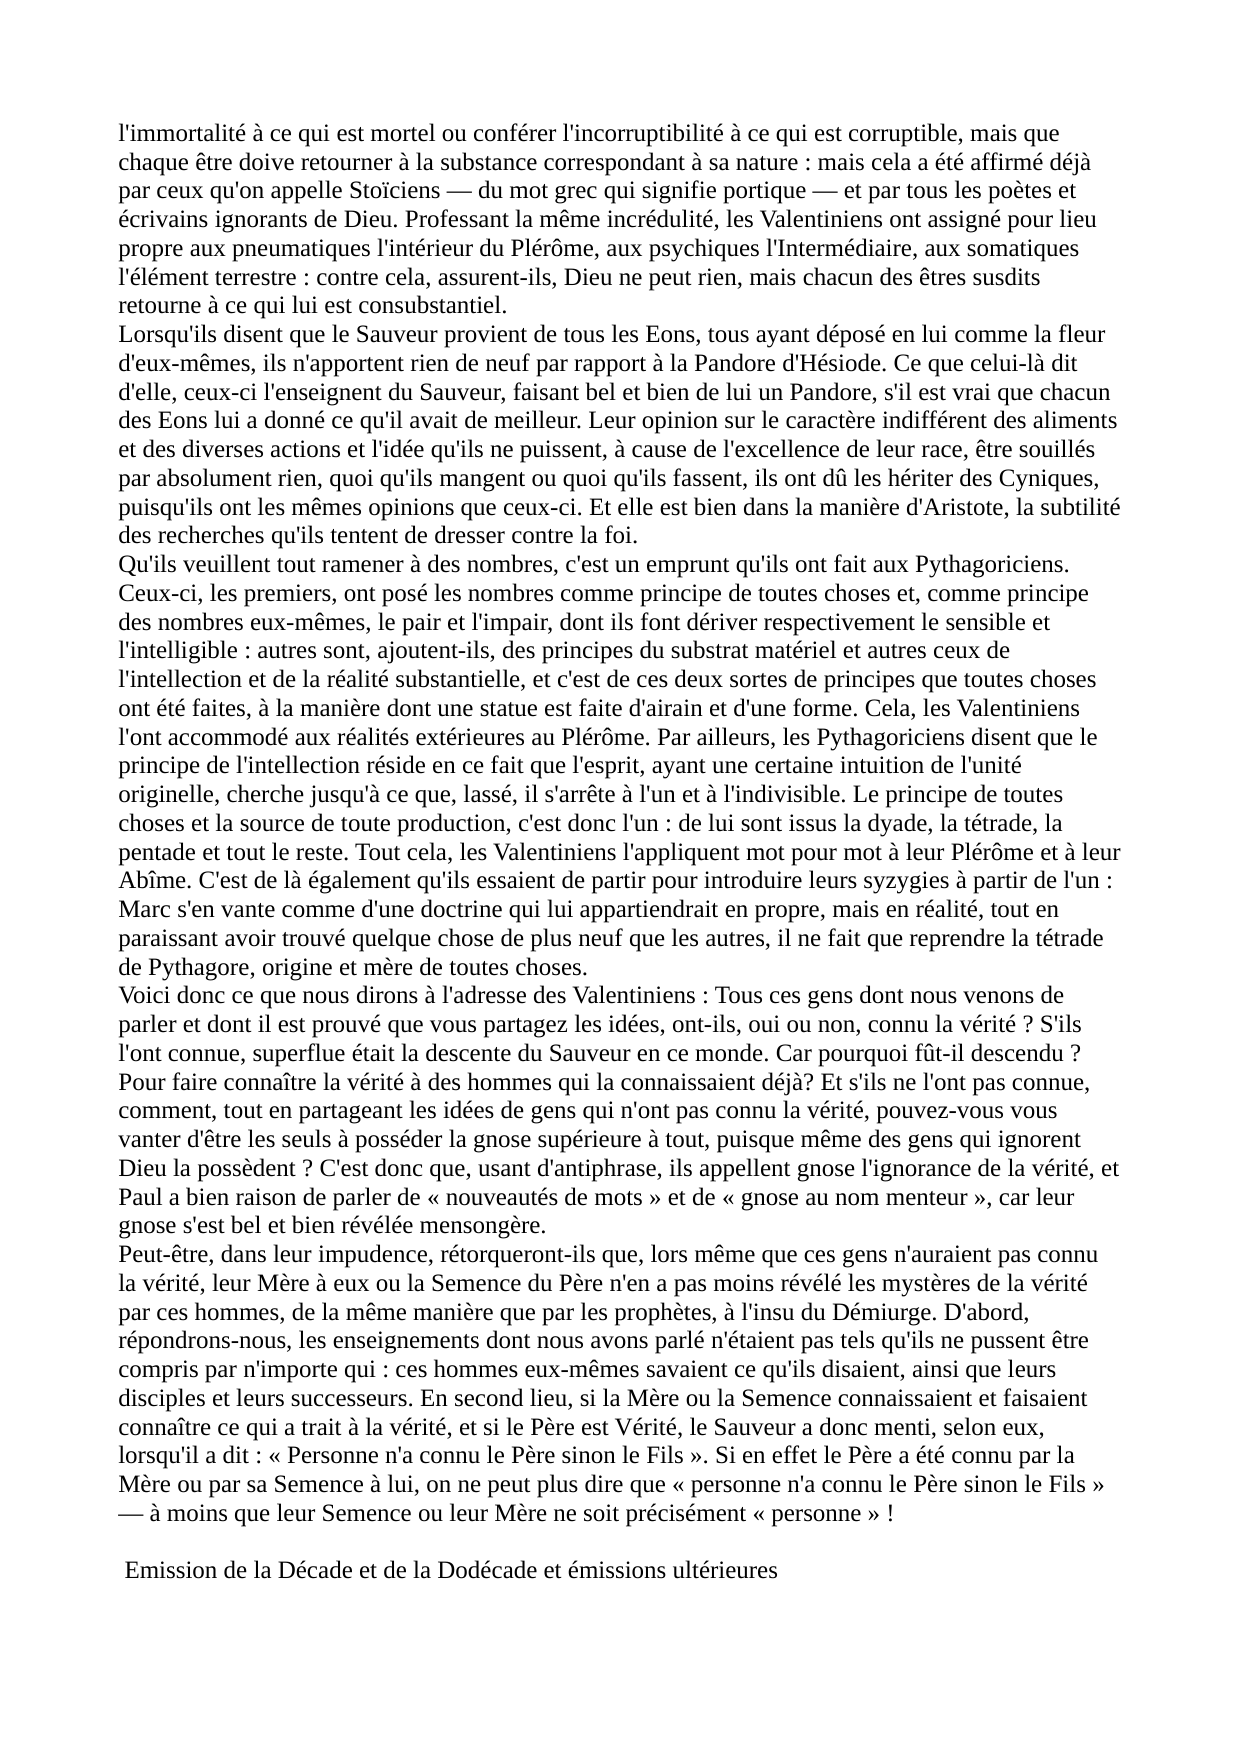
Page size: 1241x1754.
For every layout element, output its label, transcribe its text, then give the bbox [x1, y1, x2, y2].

text Qu'ils veuillent tout ramener à des nombres, c'est un emprunt qu'ils ont fait aux Pythagoriciens. Ceux-ci, les premiers, ont posé les nombres comme principe de toutes choses et, comme principe des nombres eux-mêmes, le pair et l'impair, dont ils font dériver respectivement le sensible et l'intelligible : autres sont, ajoutent-ils, des principes du substrat matériel et autres ceux de l'intellection et de la réalité substantielle, et c'est de ces deux sortes de principes que toutes choses ont été faites, à la manière dont une statue est faite d'airain et d'une forme. Cela, les Valentiniens l'ont accommodé aux réalités extérieures au Plérôme. Par ailleurs, les Pythagoriciens disent que le principe de l'intellection réside en ce fait que l'esprit, ayant une certaine intuition de l'unité originelle, cherche jusqu'à ce que, lassé, il s'arrête à l'un et à l'indivisible. Le principe de toutes choses et la source de toute production, c'est donc l'un : de lui sont issus la dyade, la tétrade, la pentade et tout le reste. Tout cela, les Valentiniens l'appliquent mot pour mot à leur Plérôme et à leur Abîme. C'est de là également qu'ils essaient de partir pour introduire leurs syzygies à partir de l'un : Marc s'en vante comme d'une doctrine qui lui appartiendrait en propre, mais en réalité, tout en paraissant avoir trouvé quelque chose de plus neuf que les autres, il ne fait que reprendre la tétrade de Pythagore, origine et mère de toutes choses. [118, 549, 1122, 981]
text Voici donc ce que nous dirons à l'adresse des Valentiniens : Tous ces gens dont nous venons de parler et dont il est prouvé que vous partagez les idées, ont-ils, oui ou non, connu la vérité ? S'ils l'ont connue, superflue était la descente du Sauveur en ce monde. Car pourquoi fût-il descendu ? Pour faire connaître la vérité à des hommes qui la connaissaient déjà? Et s'ils ne l'ont pas connue, comment, tout en partageant les idées de gens qui n'ont pas connu la vérité, pouvez-vous vous vanter d'être les seuls à posséder la gnose supérieure à tout, puisque même des gens qui ignorent Dieu la possèdent ? C'est donc que, usant d'antiphrase, ils appellent gnose l'ignorance de la vérité, et Paul a bien raison de parler de « nouveautés de mots » et de « gnose au nom menteur », car leur gnose s'est bel et bien révélée mensongère. [118, 981, 1122, 1239]
text Peut-être, dans leur impudence, rétorqueront-ils que, lors même que ces gens n'auraient pas connu la vérité, leur Mère à eux ou la Semence du Père n'en a pas moins révélé les mystères de la vérité par ces hommes, de la même manière que par les prophètes, à l'insu du Démiurge. D'abord, répondrons-nous, les enseignements dont nous avons parlé n'étaient pas tels qu'ils ne pussent être compris par n'importe qui : ces hommes eux-mêmes savaient ce qu'ils disaient, ainsi que leurs disciples et leurs successeurs. En second lieu, si la Mère ou la Semence connaissaient et faisaient connaître ce qui a trait à la vérité, et si le Père est Vérité, le Sauveur a donc menti, selon eux, lorsqu'il a dit : « Personne n'a connu le Père sinon le Fils ». Si en effet le Père a été connu par la Mère ou par sa Semence à lui, on ne peut plus dire que « personne n'a connu le Père sinon le Fils » — à moins que leur Semence ou leur Mère ne soit précisément « personne » ! [118, 1239, 1122, 1527]
text l'immortalité à ce qui est mortel ou conférer l'incorruptibilité à ce qui est corruptible, mais que chaque être doive retourner à la substance correspondant à sa nature : mais cela a été affirmé déjà par ceux qu'on appelle Stoïciens — du mot grec qui signifie portique — et par tous les poètes et écrivains ignorants de Dieu. Professant la même incrédulité, les Valentiniens ont assigné pour lieu propre aux pneumatiques l'intérieur du Plérôme, aux psychiques l'Intermédiaire, aux somatiques l'élément terrestre : contre cela, assurent-ils, Dieu ne peut rien, mais chacun des êtres susdits retourne à ce qui lui est consubstantiel. [118, 118, 1122, 319]
text Emission de la Décade et de la Dodécade et émissions ultérieures [118, 1556, 1122, 1584]
text Lorsqu'ils disent que le Sauveur provient de tous les Eons, tous ayant déposé en lui comme la fleur d'eux-mêmes, ils n'apportent rien de neuf par rapport à la Pandore d'Hésiode. Ce que celui-là dit d'elle, ceux-ci l'enseignent du Sauveur, faisant bel et bien de lui un Pandore, s'il est vrai que chacun des Eons lui a donné ce qu'il avait de meilleur. Leur opinion sur le caractère indifférent des aliments et des diverses actions et l'idée qu'ils ne puissent, à cause de l'excellence de leur race, être souillés par absolument rien, quoi qu'ils mangent ou quoi qu'ils fassent, ils ont dû les hériter des Cyniques, puisqu'ils ont les mêmes opinions que ceux-ci. Et elle est bien dans la manière d'Aristote, la subtilité des recherches qu'ils tentent de dresser contre la foi. [118, 319, 1122, 549]
